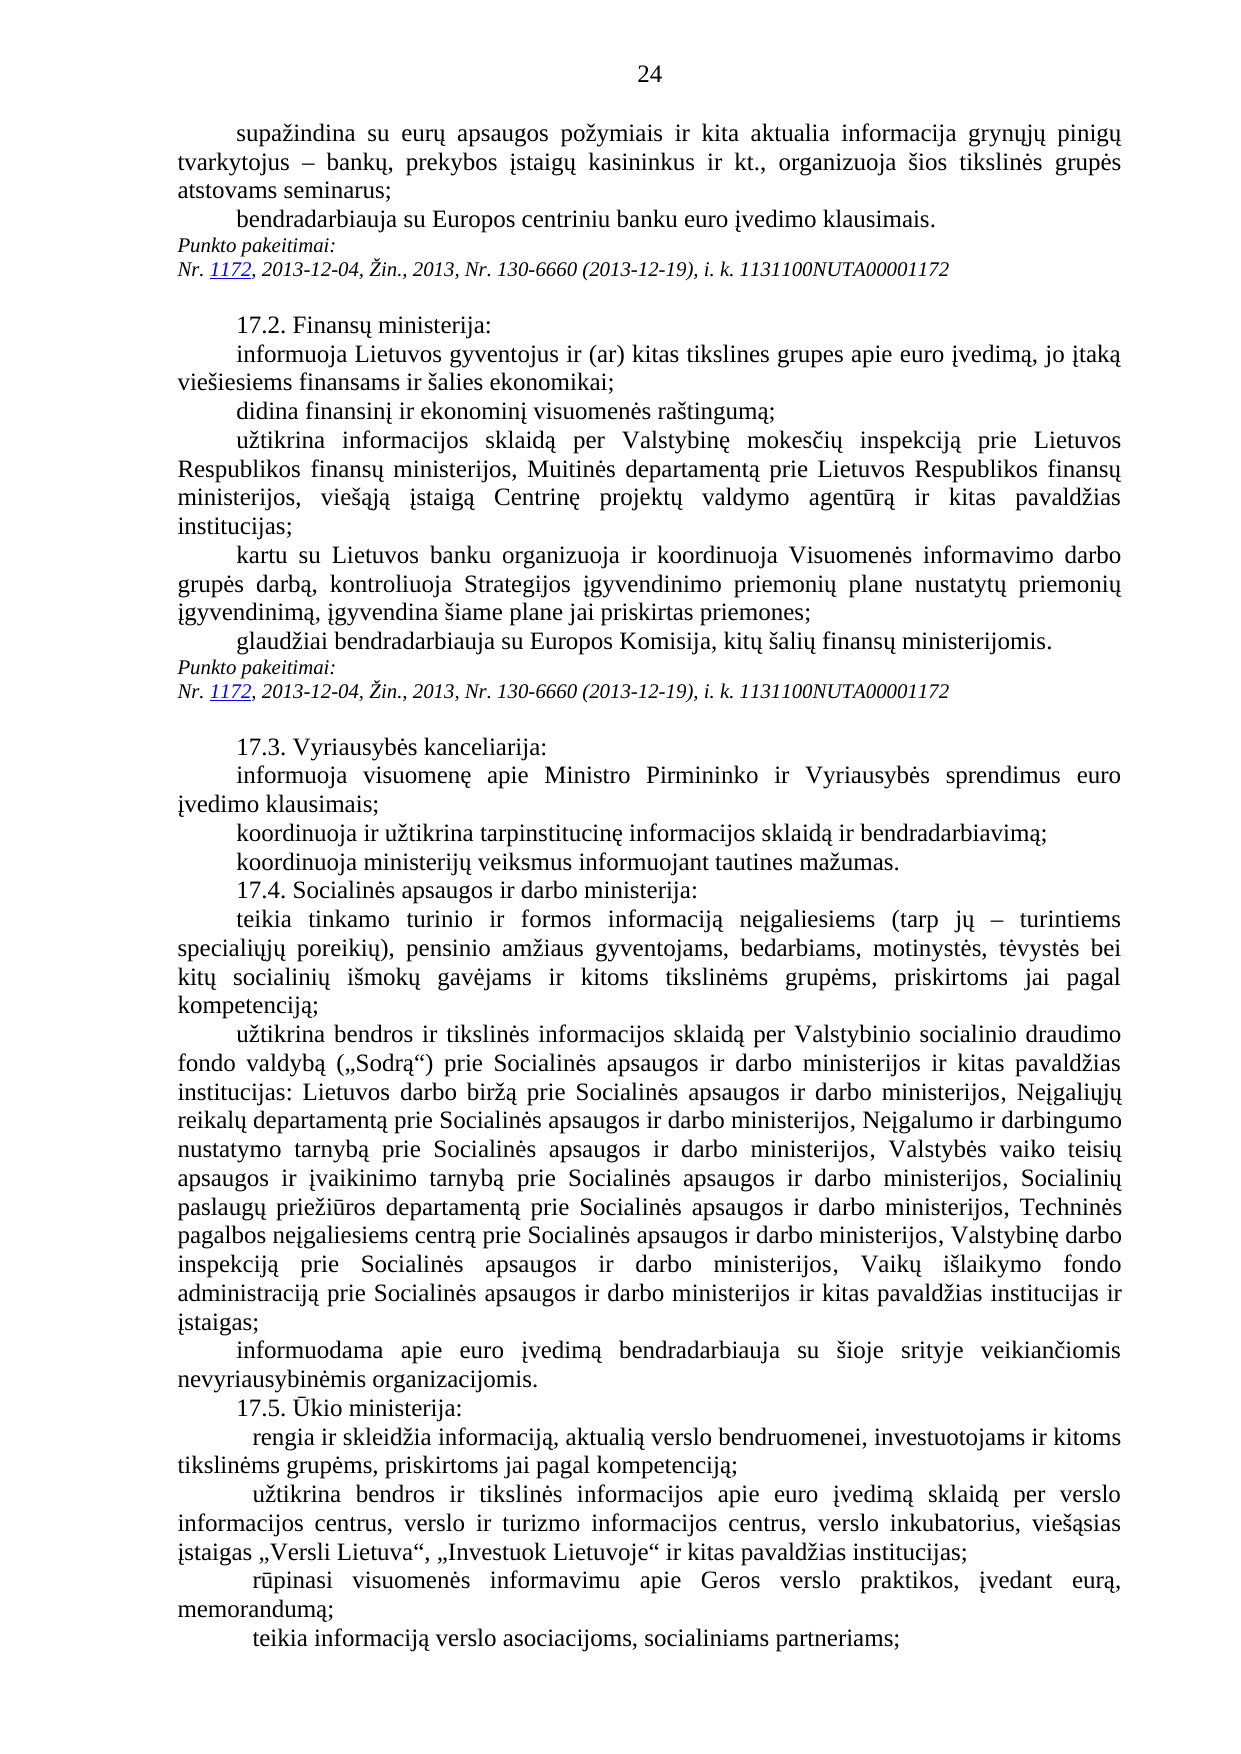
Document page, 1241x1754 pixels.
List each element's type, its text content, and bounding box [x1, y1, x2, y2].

text glaudžiai bendradarbiauja su Europos Komisija, kitų šalių finansų ministerijomis. [177, 626, 1122, 655]
text informuodama apie euro įvedimą bendradarbiauja su šioje srityje veikiančiomis nevyriausybinėmis organizacijomis. [177, 1336, 1122, 1393]
text teikia informaciją verslo asociacijoms, socialiniams partneriams; [177, 1623, 1122, 1652]
text Punkto pakeitimai: [177, 655, 1122, 679]
text informuoja Lietuvos gyventojus ir (ar) kitas tikslines grupes apie euro įvedimą, jo įtaką viešiesiems finansams ir šalies ekonomikai; [177, 339, 1122, 396]
text 17.2. Finansų ministerija: [177, 310, 1122, 339]
text užtikrina bendros ir tikslinės informacijos sklaidą per Valstybinio socialinio draudimo fondo valdybą („Sodrą“) prie Socialinės apsaugos ir darbo ministerijos ir kitas pavaldžias institucijas: Lietuvos darbo biržą prie Socialinės apsaugos ir darbo ministerijos, Neįgaliųjų reikalų departamentą prie Socialinės apsaugos ir darbo ministerijos, Neįgalumo ir darbingumo nustatymo tarnybą prie Socialinės apsaugos ir darbo ministerijos, Valstybės vaiko teisių apsaugos ir įvaikinimo tarnybą prie Socialinės apsaugos ir darbo ministerijos, Socialinių paslaugų priežiūros departamentą prie Socialinės apsaugos ir darbo ministerijos, Techninės pagalbos neįgaliesiems centrą prie Socialinės apsaugos ir darbo ministerijos, Valstybinę darbo inspekciją prie Socialinės apsaugos ir darbo ministerijos, Vaikų išlaikymo fondo administraciją prie Socialinės apsaugos ir darbo ministerijos ir kitas pavaldžias institucijas ir įstaigas; [177, 1019, 1122, 1336]
text informuoja visuomenę apie Ministro Pirmininko ir Vyriausybės sprendimus euro įvedimo klausimais; [177, 761, 1122, 818]
text supažindina su eurų apsaugos požymiais ir kita aktualia informacija grynųjų pinigų tvarkytojus – bankų, prekybos įstaigų kasininkus ir kt., organizuoja šios tikslinės grupės atstovams seminarus; [177, 118, 1122, 204]
text bendradarbiauja su Europos centriniu banku euro įvedimo klausimais. [177, 204, 1122, 233]
text koordinuoja ministerijų veiksmus informuojant tautines mažumas. [177, 847, 1122, 876]
text Punkto pakeitimai: [177, 233, 1122, 257]
text rengia ir skleidžia informaciją, aktualią verslo bendruomenei, investuotojams ir kitoms tikslinėms grupėms, priskirtoms jai pagal kompetenciją; [177, 1422, 1122, 1479]
text 17.3. Vyriausybės kanceliarija: [177, 732, 1122, 761]
text Nr. 1172, 2013-12-04, Žin., 2013, Nr. 130-6660 (2013-12-19), i. k. 1131100NUTA00001172 [177, 257, 1122, 281]
text užtikrina bendros ir tikslinės informacijos apie euro įvedimą sklaidą per verslo informacijos centrus, verslo ir turizmo informacijos centrus, verslo inkubatorius, viešąsias įstaigas „Versli Lietuva“, „Investuok Lietuvoje“ ir kitas pavaldžias institucijas; [177, 1479, 1122, 1566]
text 17.5. Ūkio ministerija: [177, 1393, 1122, 1422]
text teikia tinkamo turinio ir formos informaciją neįgaliesiems (tarp jų – turintiems specialiųjų poreikių), pensinio amžiaus gyventojams, bedarbiams, motinystės, tėvystės bei kitų socialinių išmokų gavėjams ir kitoms tikslinėms grupėms, priskirtoms jai pagal kompetenciją; [177, 904, 1122, 1019]
text Nr. 1172, 2013-12-04, Žin., 2013, Nr. 130-6660 (2013-12-19), i. k. 1131100NUTA00001172 [177, 679, 1122, 703]
text užtikrina informacijos sklaidą per Valstybinę mokesčių inspekciją prie Lietuvos Respublikos finansų ministerijos, Muitinės departamentą prie Lietuvos Respublikos finansų ministerijos, viešąją įstaigą Centrinę projektų valdymo agentūrą ir kitas pavaldžias institucijas; [177, 425, 1122, 540]
text didina finansinį ir ekonominį visuomenės raštingumą; [177, 396, 1122, 425]
text rūpinasi visuomenės informavimu apie Geros verslo praktikos, įvedant eurą, memorandumą; [177, 1566, 1122, 1623]
text 17.4. Socialinės apsaugos ir darbo ministerija: [177, 876, 1122, 904]
text kartu su Lietuvos banku organizuoja ir koordinuoja Visuomenės informavimo darbo grupės darbą, kontroliuoja Strategijos įgyvendinimo priemonių plane nustatytų priemonių įgyvendinimą, įgyvendina šiame plane jai priskirtas priemones; [177, 540, 1122, 626]
text koordinuoja ir užtikrina tarpinstitucinę informacijos sklaidą ir bendradarbiavimą; [177, 818, 1122, 847]
